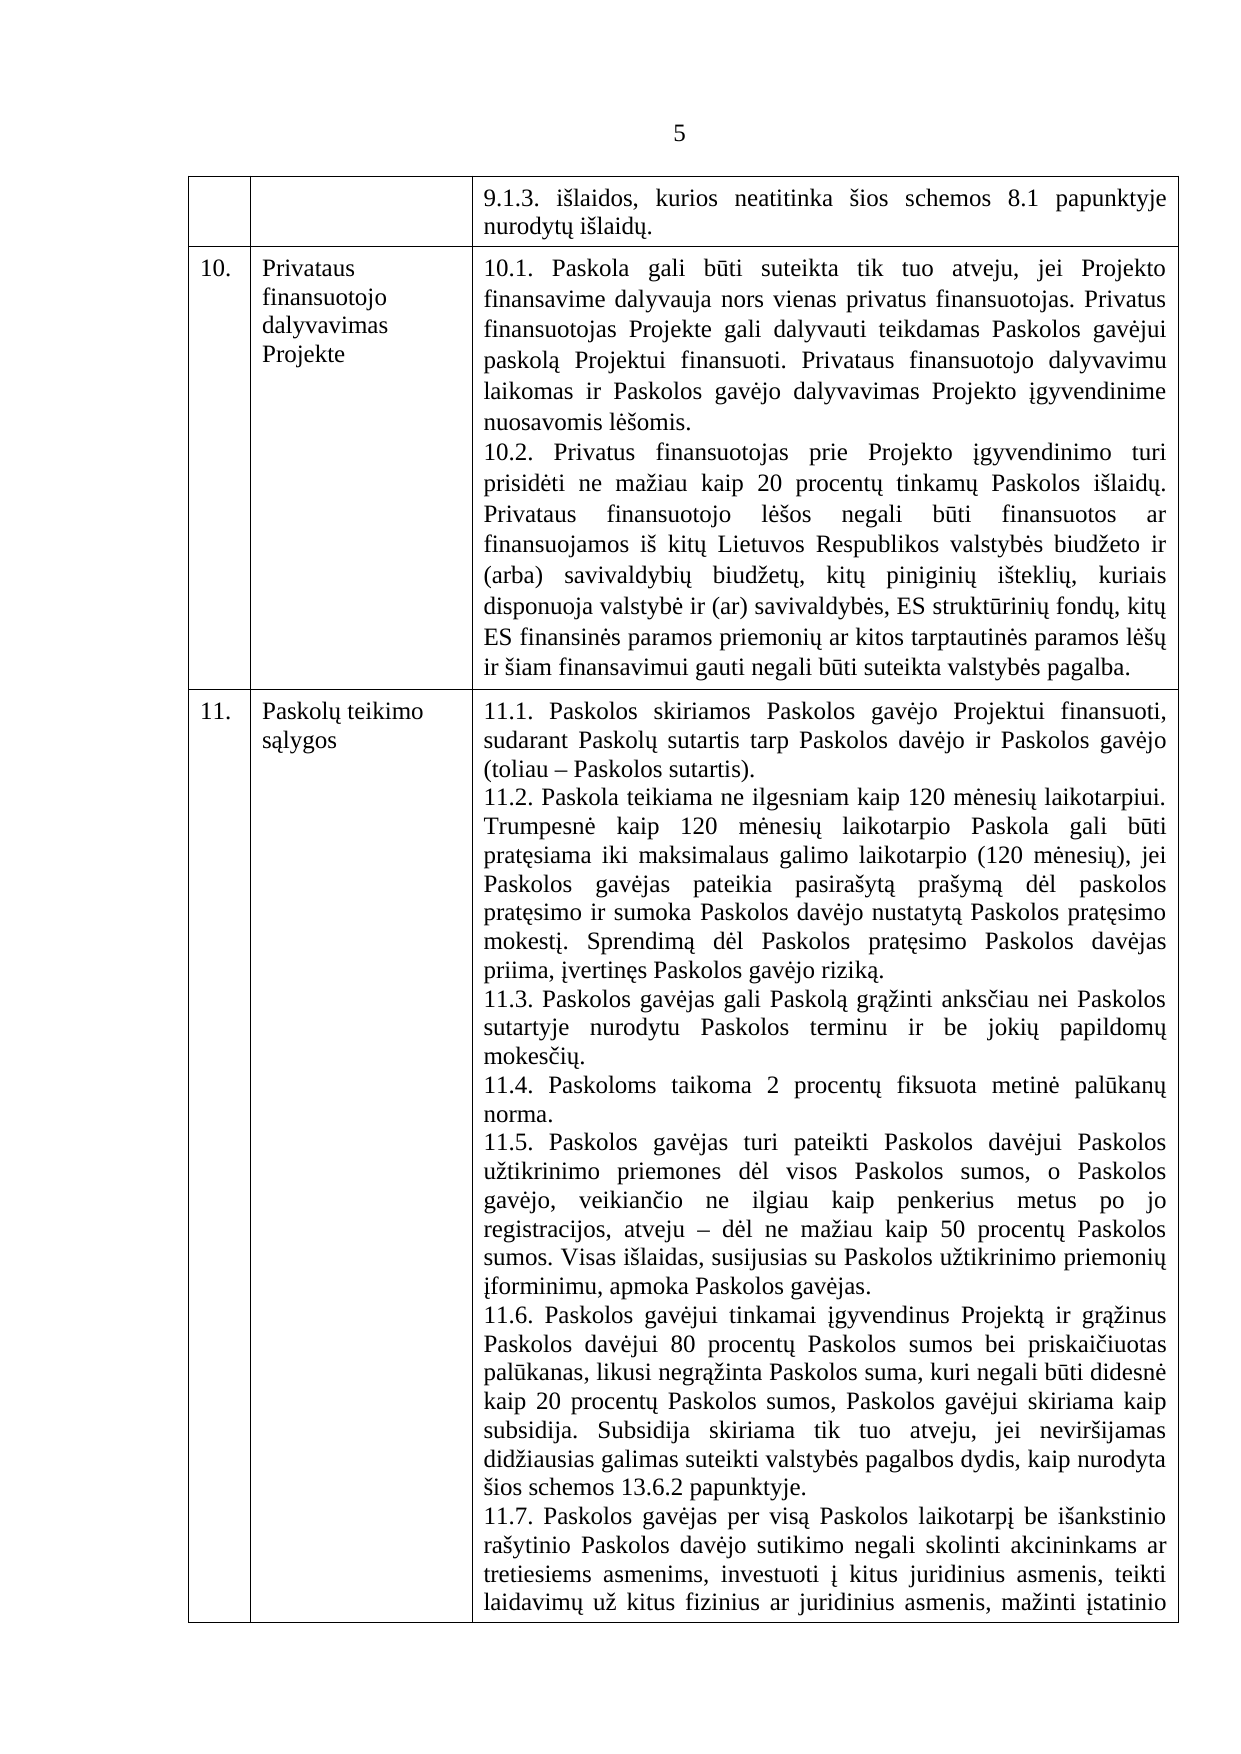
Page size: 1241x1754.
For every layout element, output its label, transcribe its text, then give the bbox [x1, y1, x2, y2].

table_cell 11. [189, 690, 250, 1622]
table_cell 10. [189, 247, 250, 689]
table_cell [251, 177, 472, 246]
table_cell 9.1.3. išlaidos, kurios neatitinka šios schemos 8.1 papunktyje nurodytų išlaidų. [473, 177, 1178, 246]
table_cell [189, 177, 250, 246]
table_cell 10.1. Paskola gali būti suteikta tik tuo atveju, jei Projekto finansavime dalyvauja nors vienas privatus finansuotojas. Privatus finansuotojas Projekte gali dalyvauti teikdamas Paskolos gavėjui paskolą Projektui finansuoti. Privataus finansuotojo dalyvavimu laikomas ir Paskolos gavėjo dalyvavimas Projekto įgyvendinime nuosavomis lėšomis. 10.2. Privatus finansuotojas prie Projekto įgyvendinimo turi prisidėti ne mažiau kaip 20 procentų tinkamų Paskolos išlaidų. Privataus finansuotojo lėšos negali būti finansuotos ar finansuojamos iš kitų Lietuvos Respublikos valstybės biudžeto ir (arba) savivaldybių biudžetų, kitų piniginių išteklių, kuriais disponuoja valstybė ir (ar) savivaldybės, ES struktūrinių fondų, kitų ES finansinės paramos priemonių ar kitos tarptautinės paramos lėšų ir šiam finansavimui gauti negali būti suteikta valstybės pagalba. [473, 247, 1178, 689]
table_cell Privataus finansuotojo dalyvavimas Projekte [251, 247, 472, 689]
table_cell 11.1. Paskolos skiriamos Paskolos gavėjo Projektui finansuoti, sudarant Paskolų sutartis tarp Paskolos davėjo ir Paskolos gavėjo (toliau – Paskolos sutartis). 11.2. Paskola teikiama ne ilgesniam kaip 120 mėnesių laikotarpiui. Trumpesnė kaip 120 mėnesių laikotarpio Paskola gali būti pratęsiama iki maksimalaus galimo laikotarpio (120 mėnesių), jei Paskolos gavėjas pateikia pasirašytą prašymą dėl paskolos pratęsimo ir sumoka Paskolos davėjo nustatytą Paskolos pratęsimo mokestį. Sprendimą dėl Paskolos pratęsimo Paskolos davėjas priima, įvertinęs Paskolos gavėjo riziką. 11.3. Paskolos gavėjas gali Paskolą grąžinti anksčiau nei Paskolos sutartyje nurodytu Paskolos terminu ir be jokių papildomų mokesčių. 11.4. Paskoloms taikoma 2 procentų fiksuota metinė palūkanų norma. 11.5. Paskolos gavėjas turi pateikti Paskolos davėjui Paskolos užtikrinimo priemones dėl visos Paskolos sumos, o Paskolos gavėjo, veikiančio ne ilgiau kaip penkerius metus po jo registracijos, atveju – dėl ne mažiau kaip 50 procentų Paskolos sumos. Visas išlaidas, susijusias su Paskolos užtikrinimo priemonių įforminimu, apmoka Paskolos gavėjas. 11.6. Paskolos gavėjui tinkamai įgyvendinus Projektą ir grąžinus Paskolos davėjui 80 procentų Paskolos sumos bei priskaičiuotas palūkanas, likusi negrąžinta Paskolos suma, kuri negali būti didesnė kaip 20 procentų Paskolos sumos, Paskolos gavėjui skiriama kaip subsidija. Subsidija skiriama tik tuo atveju, jei neviršijamas didžiausias galimas suteikti valstybės pagalbos dydis, kaip nurodyta šios schemos 13.6.2 papunktyje. 11.7. Paskolos gavėjas per visą Paskolos laikotarpį be išankstinio rašytinio Paskolos davėjo sutikimo negali skolinti akcininkams ar tretiesiems asmenims, investuoti į kitus juridinius asmenis, teikti laidavimų už kitus fizinius ar juridinius asmenis, mažinti įstatinio [473, 690, 1178, 1622]
table_cell Paskolų teikimo sąlygos [251, 690, 472, 1622]
